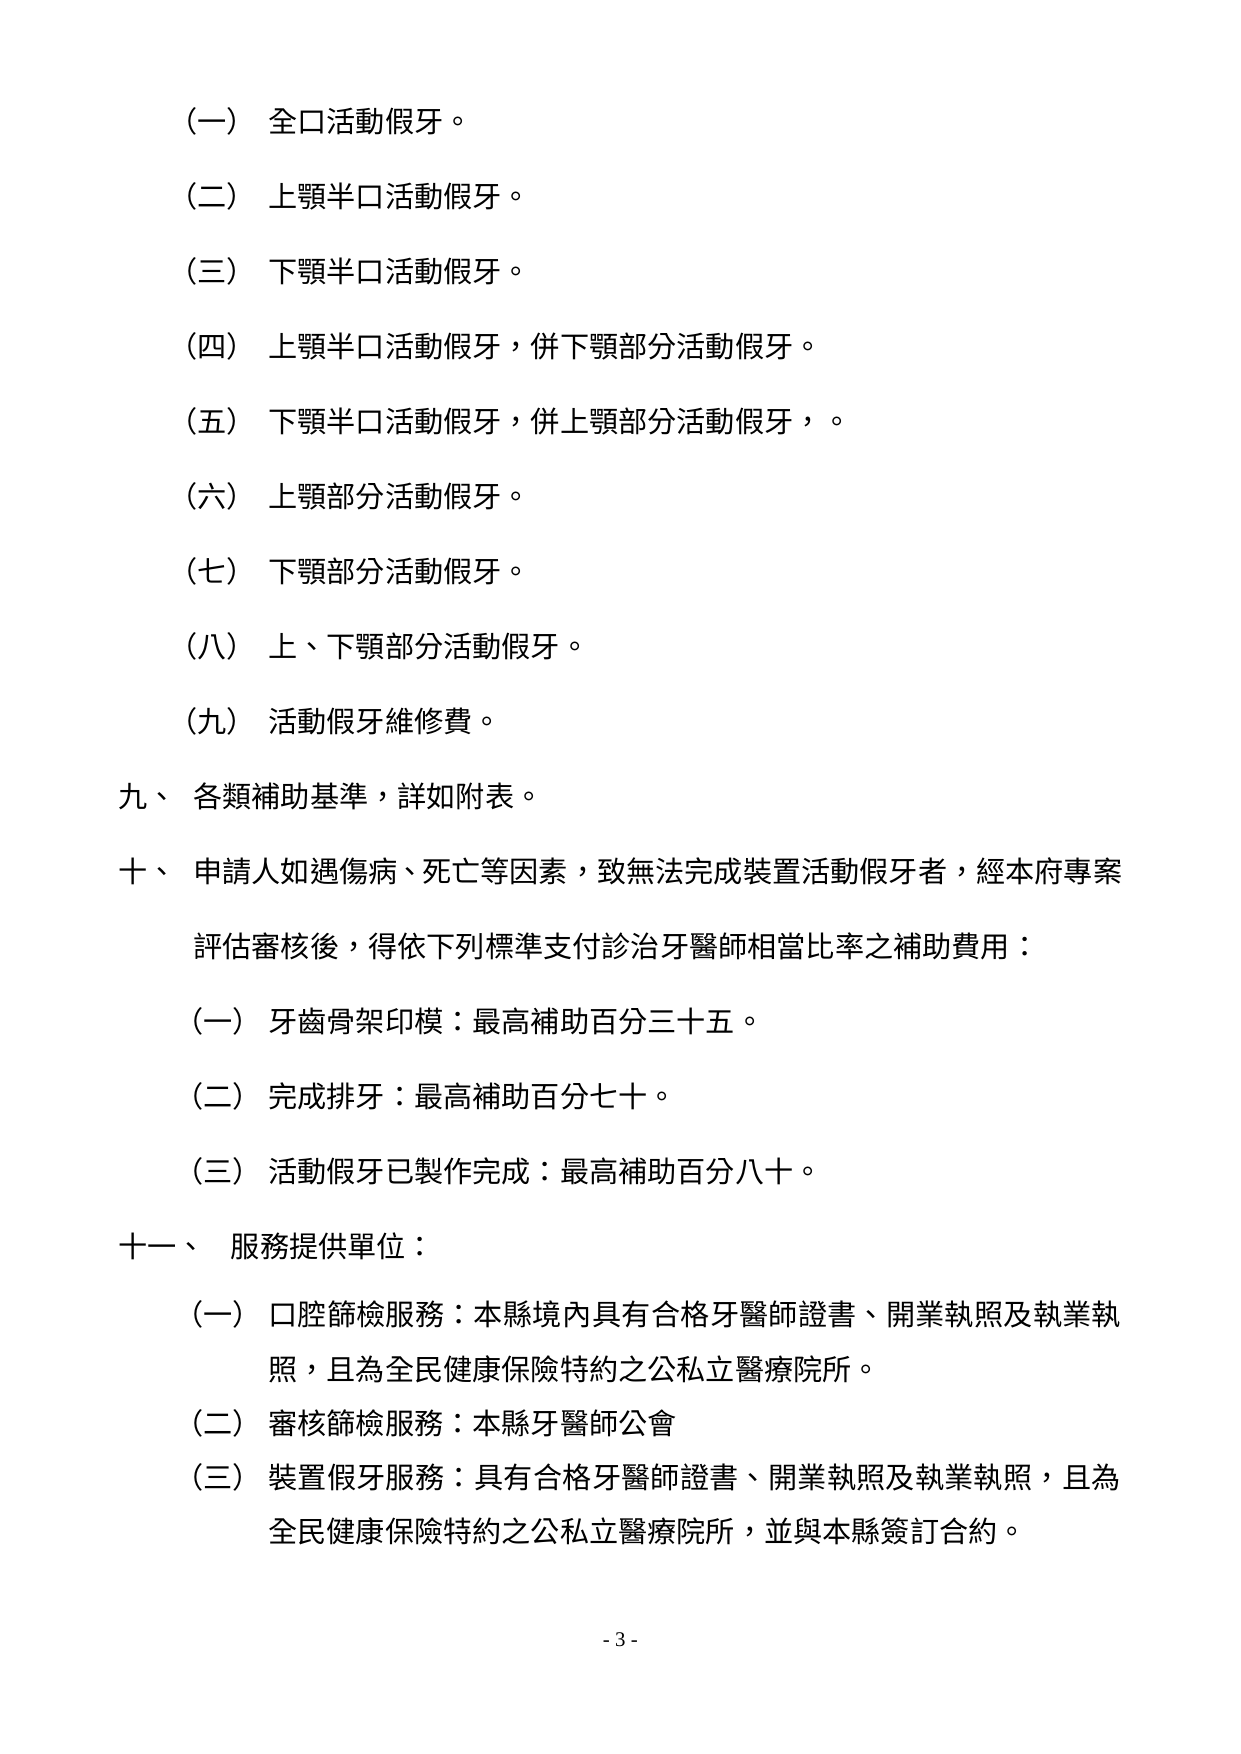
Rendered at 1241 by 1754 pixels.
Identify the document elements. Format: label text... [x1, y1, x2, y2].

list 下顎半口活動假牙，併上顎部分活動假牙，。 [168, 382, 1122, 457]
list 全口活動假牙。 [168, 82, 1122, 157]
list 上顎半口活動假牙，併下顎部分活動假牙。 [168, 307, 1122, 382]
list 完成排牙：最高補助百分七十。 [174, 1057, 1122, 1132]
list 上、下顎部分活動假牙。 [168, 607, 1122, 682]
list 審核篩檢服務：本縣牙醫師公會 [174, 1391, 1122, 1445]
list 活動假牙已製作完成：最高補助百分八十。 [174, 1132, 1122, 1207]
list 上顎部分活動假牙。 [168, 457, 1122, 532]
list 裝置假牙服務：具有合格牙醫師證書、開業執照及執業執照，且為全民健康保險特約之公私立醫療院所，並與本縣簽訂合約。 [174, 1445, 1122, 1553]
list 下顎部分活動假牙。 [168, 532, 1122, 607]
list 牙齒骨架印模：最高補助百分三十五。 [174, 982, 1122, 1057]
list 口腔篩檢服務：本縣境內具有合格牙醫師證書、開業執照及執業執照，且為全民健康保險特約之公私立醫療院所。 [174, 1282, 1122, 1391]
list 各類補助基準，詳如附表。 [118, 757, 1122, 832]
list 下顎半口活動假牙。 [168, 232, 1122, 307]
list 上顎半口活動假牙。 [168, 157, 1122, 232]
list 申請人如遇傷病、死亡等因素，致無法完成裝置活動假牙者，經本府專案評估審核後，得依下列標準支付診治牙醫師相當比率之補助費用： [118, 832, 1122, 982]
list 服務提供單位： [118, 1207, 1122, 1282]
list 活動假牙維修費。 [168, 682, 1122, 757]
